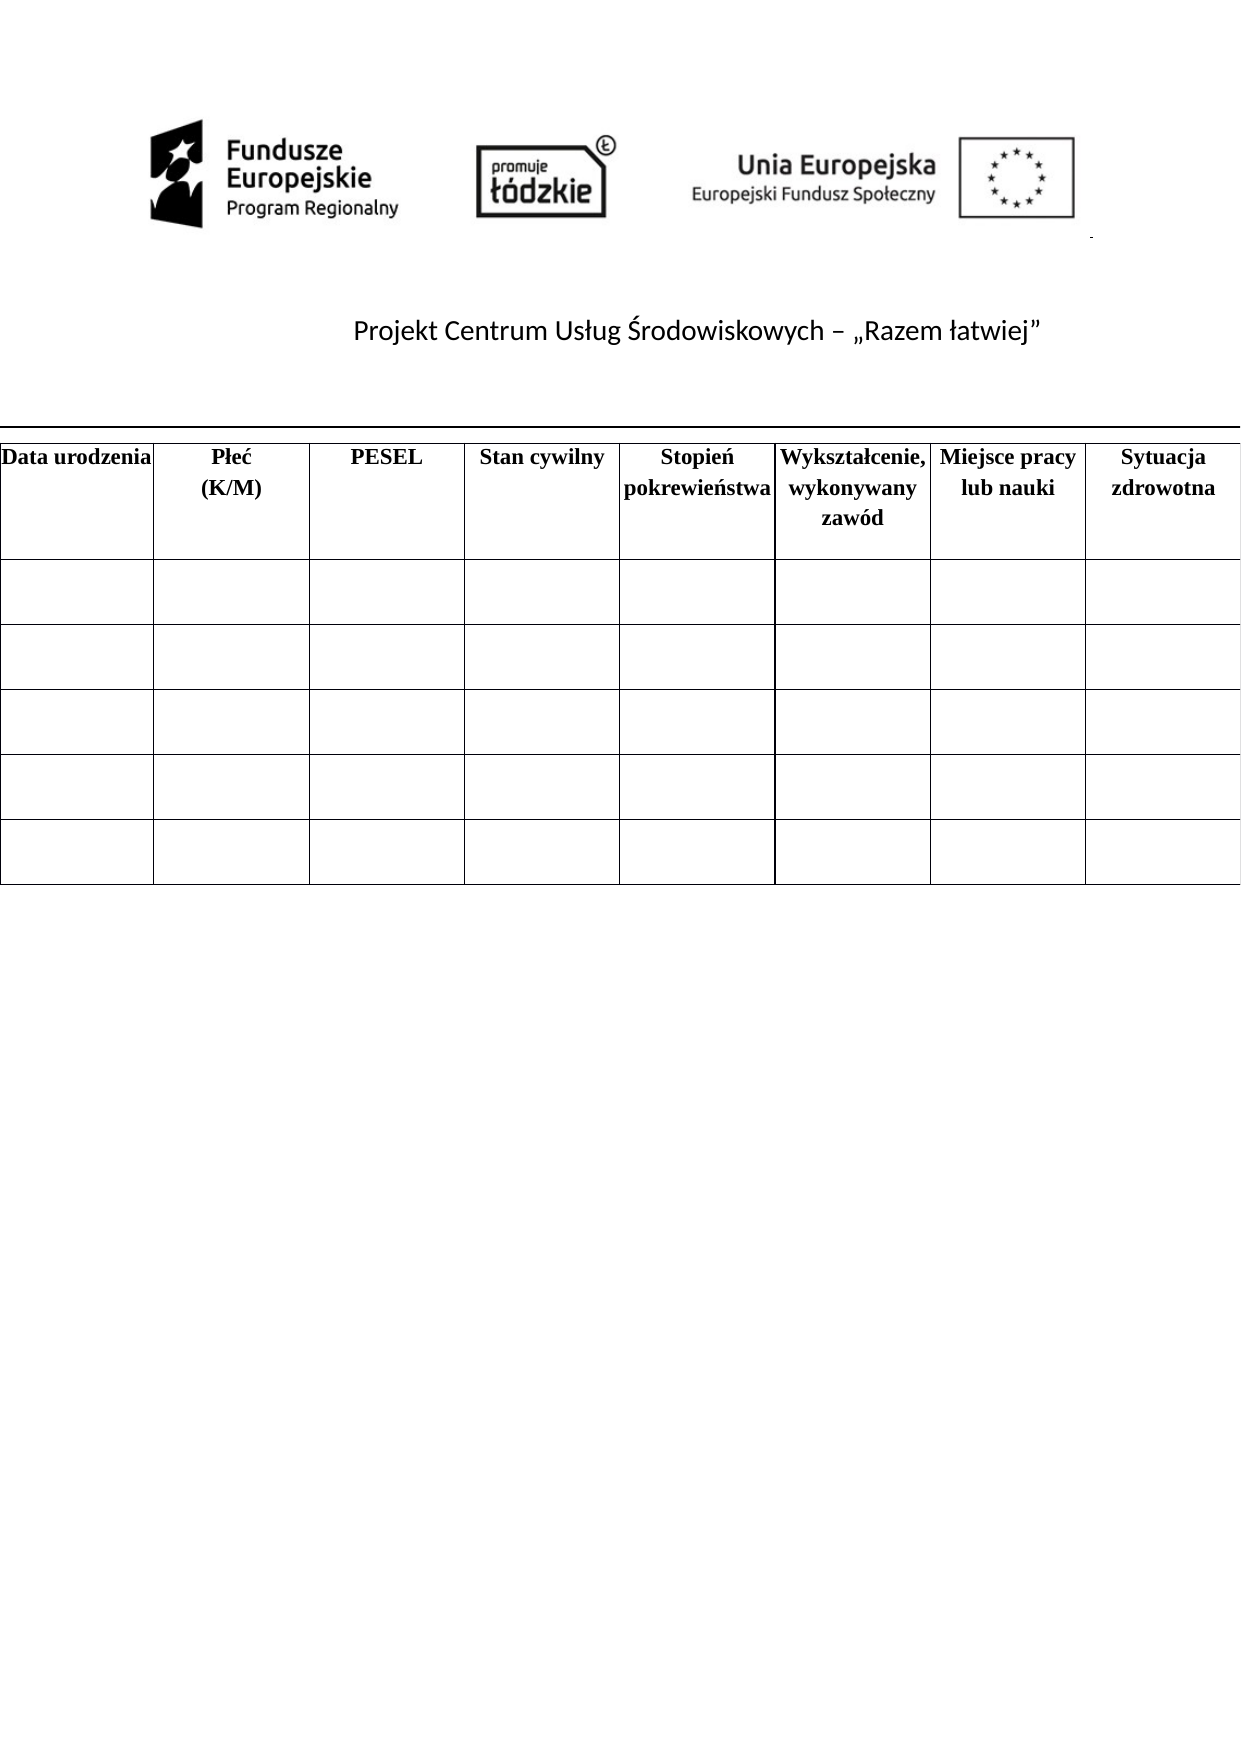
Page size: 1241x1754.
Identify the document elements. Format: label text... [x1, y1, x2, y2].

table_cell Sytuacja zdrowotna [1086, 444, 1240, 559]
table_cell [620, 755, 774, 819]
table_cell PESEL [310, 444, 464, 559]
table_cell [620, 560, 774, 624]
table_cell [776, 820, 930, 884]
table_cell [465, 820, 619, 884]
table_cell [154, 560, 309, 624]
table_cell [1, 755, 153, 819]
table_cell Płeć (K/M) [154, 444, 309, 559]
table_cell [620, 820, 774, 884]
table_cell [776, 755, 930, 819]
table_cell [1, 690, 153, 754]
table_cell Data urodzenia [1, 444, 153, 559]
table_cell [1086, 755, 1240, 819]
table_cell [931, 560, 1085, 624]
table_cell [310, 755, 464, 819]
table_cell [465, 560, 619, 624]
table_cell [620, 690, 774, 754]
table_cell [776, 690, 930, 754]
table_cell [310, 625, 464, 689]
table_cell [931, 625, 1085, 689]
table_cell [465, 625, 619, 689]
table_cell [154, 625, 309, 689]
table_cell Stopień pokrewieństwa [620, 444, 774, 559]
table_cell Miejsce pracy lub nauki [931, 444, 1085, 559]
table_cell [776, 625, 930, 689]
table_cell Wykształcenie, wykonywany zawód [776, 444, 930, 559]
table_cell [465, 690, 619, 754]
table_cell [620, 625, 774, 689]
table_cell [154, 820, 309, 884]
table_cell Stan cywilny [465, 444, 619, 559]
table_cell [154, 690, 309, 754]
table_cell [1, 560, 153, 624]
table_cell [310, 560, 464, 624]
table_cell [1086, 625, 1240, 689]
table_cell [1086, 560, 1240, 624]
table_header Projekt Centrum Usług Środowiskowych – „Razem łatwiej” [0, 286, 1240, 426]
table_cell [1, 625, 153, 689]
table_cell [1086, 690, 1240, 754]
picture [131, 81, 1090, 269]
table_cell [310, 820, 464, 884]
table_header [0, 428, 1240, 442]
table_cell [1, 820, 153, 884]
table_cell [310, 690, 464, 754]
table_cell [931, 820, 1085, 884]
table_cell [931, 690, 1085, 754]
table_cell [154, 755, 309, 819]
table_cell [931, 755, 1085, 819]
table_cell [465, 755, 619, 819]
table_cell [1086, 820, 1240, 884]
table_cell [776, 560, 930, 624]
